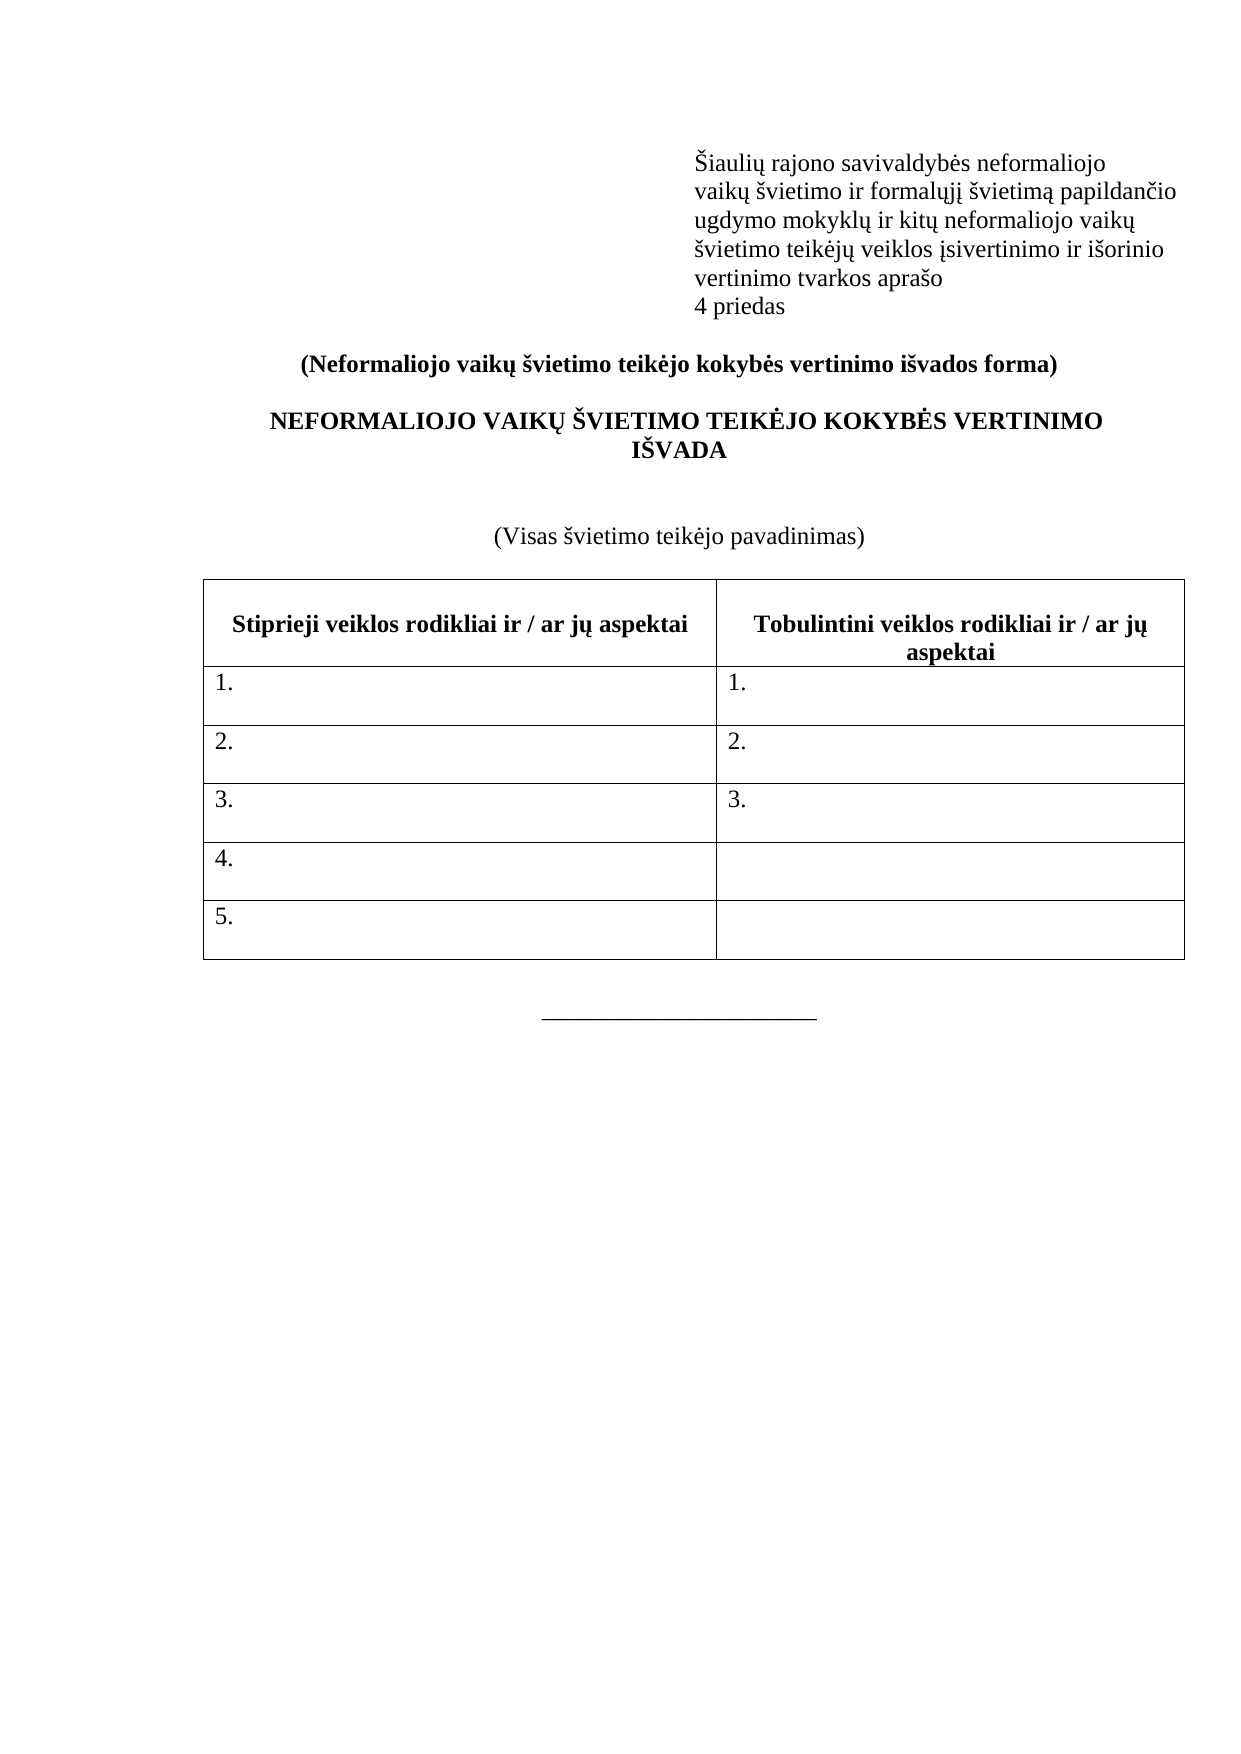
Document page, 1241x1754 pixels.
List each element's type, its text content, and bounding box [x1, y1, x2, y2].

text švietimo teikėjų veiklos įsivertinimo ir išorinio [177, 234, 1181, 263]
table_cell 5. [204, 901, 716, 959]
text NEFORMALIOJO VAIKŲ ŠVIETIMO TEIKĖJO KOKYBĖS VERTINIMO [167, 406, 1181, 435]
table_cell 1. [717, 667, 1184, 725]
table_cell [717, 843, 1184, 900]
text vertinimo tvarkos aprašo [177, 263, 1181, 291]
table_cell 2. [204, 726, 716, 783]
text (Neformaliojo vaikų švietimo teikėjo kokybės vertinimo išvados forma) [177, 349, 1181, 378]
text vaikų švietimo ir formalųjį švietimą papildančio [177, 176, 1181, 205]
table_cell 3. [717, 784, 1184, 842]
table_cell [717, 901, 1184, 959]
text ugdymo mokyklų ir kitų neformaliojo vaikų [177, 205, 1181, 234]
text ______________________ [177, 994, 1181, 1023]
text Šiaulių rajono savivaldybės neformaliojo [177, 148, 1181, 176]
table_cell 1. [204, 667, 716, 725]
text (Visas švietimo teikėjo pavadinimas) [177, 521, 1181, 550]
table_cell 4. [204, 843, 716, 900]
table_cell 3. [204, 784, 716, 842]
table_header Stiprieji veiklos rodikliai ir / ar jų aspektai [204, 580, 716, 666]
table_header Tobulintini veiklos rodikliai ir / ar jų aspektai [717, 580, 1184, 666]
table_cell 2. [717, 726, 1184, 783]
text IŠVADA [177, 435, 1181, 464]
text 4 priedas [177, 291, 1181, 320]
